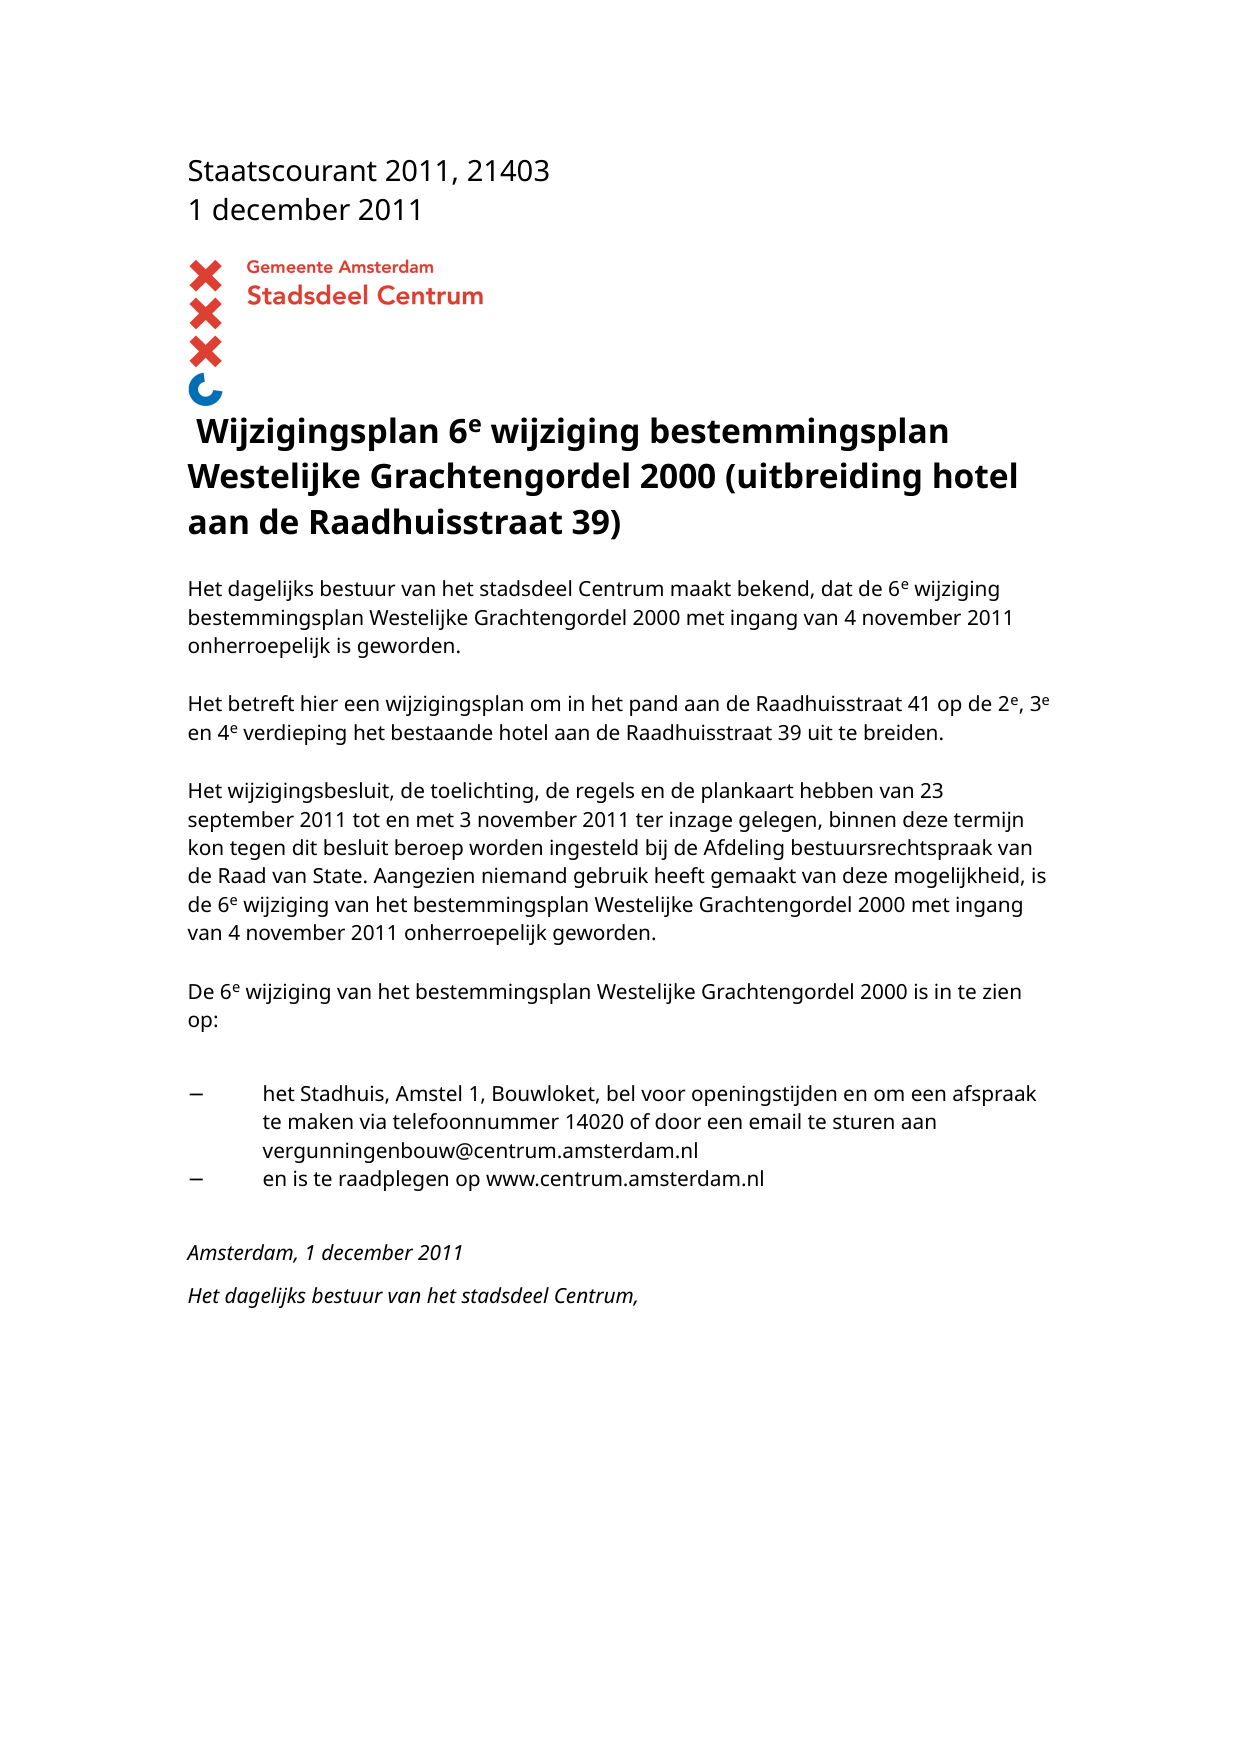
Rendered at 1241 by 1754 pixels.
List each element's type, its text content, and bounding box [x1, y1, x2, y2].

text Amsterdam, 1 december 2011 [187, 1238, 1053, 1266]
text De 6e wijziging van het bestemmingsplan Westelijke Grachtengordel 2000 is in te zien op: [187, 977, 1053, 1034]
text Het wijzigingsbesluit, de toelichting, de regels en de plankaart hebben van 23 september 2011 tot en met 3 november 2011 ter inzage gelegen, binnen deze termijn kon tegen dit besluit beroep worden ingesteld bij de Afdeling bestuursrechtspraak van de Raad van State. Aangezien niemand gebruik heeft gemaakt van deze mogelijkheid, is de 6e wijziging van het bestemmingsplan Westelijke Grachtengordel 2000 met ingang van 4 november 2011 onherroepelijk geworden. [187, 776, 1053, 947]
subtitle Wijzigingsplan 6e wijziging bestemmingsplan Westelijke Grachtengordel 2000 (uitbreiding hotel aan de Raadhuisstraat 39) [187, 271, 1053, 544]
picture [187, 258, 484, 408]
text 1 december 2011 [187, 190, 1053, 229]
text Het dagelijks bestuur van het stadsdeel Centrum maakt bekend, dat de 6e wijziging bestemmingsplan Westelijke Grachtengordel 2000 met ingang van 4 november 2011 onherroepelijk is geworden. [187, 574, 1053, 659]
text Het dagelijks bestuur van het stadsdeel Centrum, [187, 1281, 1053, 1309]
text Het betreft hier een wijzigingsplan om in het pand aan de Raadhuisstraat 41 op de 2e, 3e en 4e verdieping het bestaande hotel aan de Raadhuisstraat 39 uit te breiden. [187, 689, 1053, 746]
list het Stadhuis, Amstel 1, Bouwloket, bel voor openingstijden en om een afspraak te maken via telefoonnummer 14020 of door een email te sturen aan vergunningenbouw@centrum.amsterdam.nl [187, 1079, 1053, 1164]
list en is te raadplegen op www.centrum.amsterdam.nl [187, 1164, 1053, 1193]
text Staatscourant 2011, 21403 [187, 150, 1053, 190]
